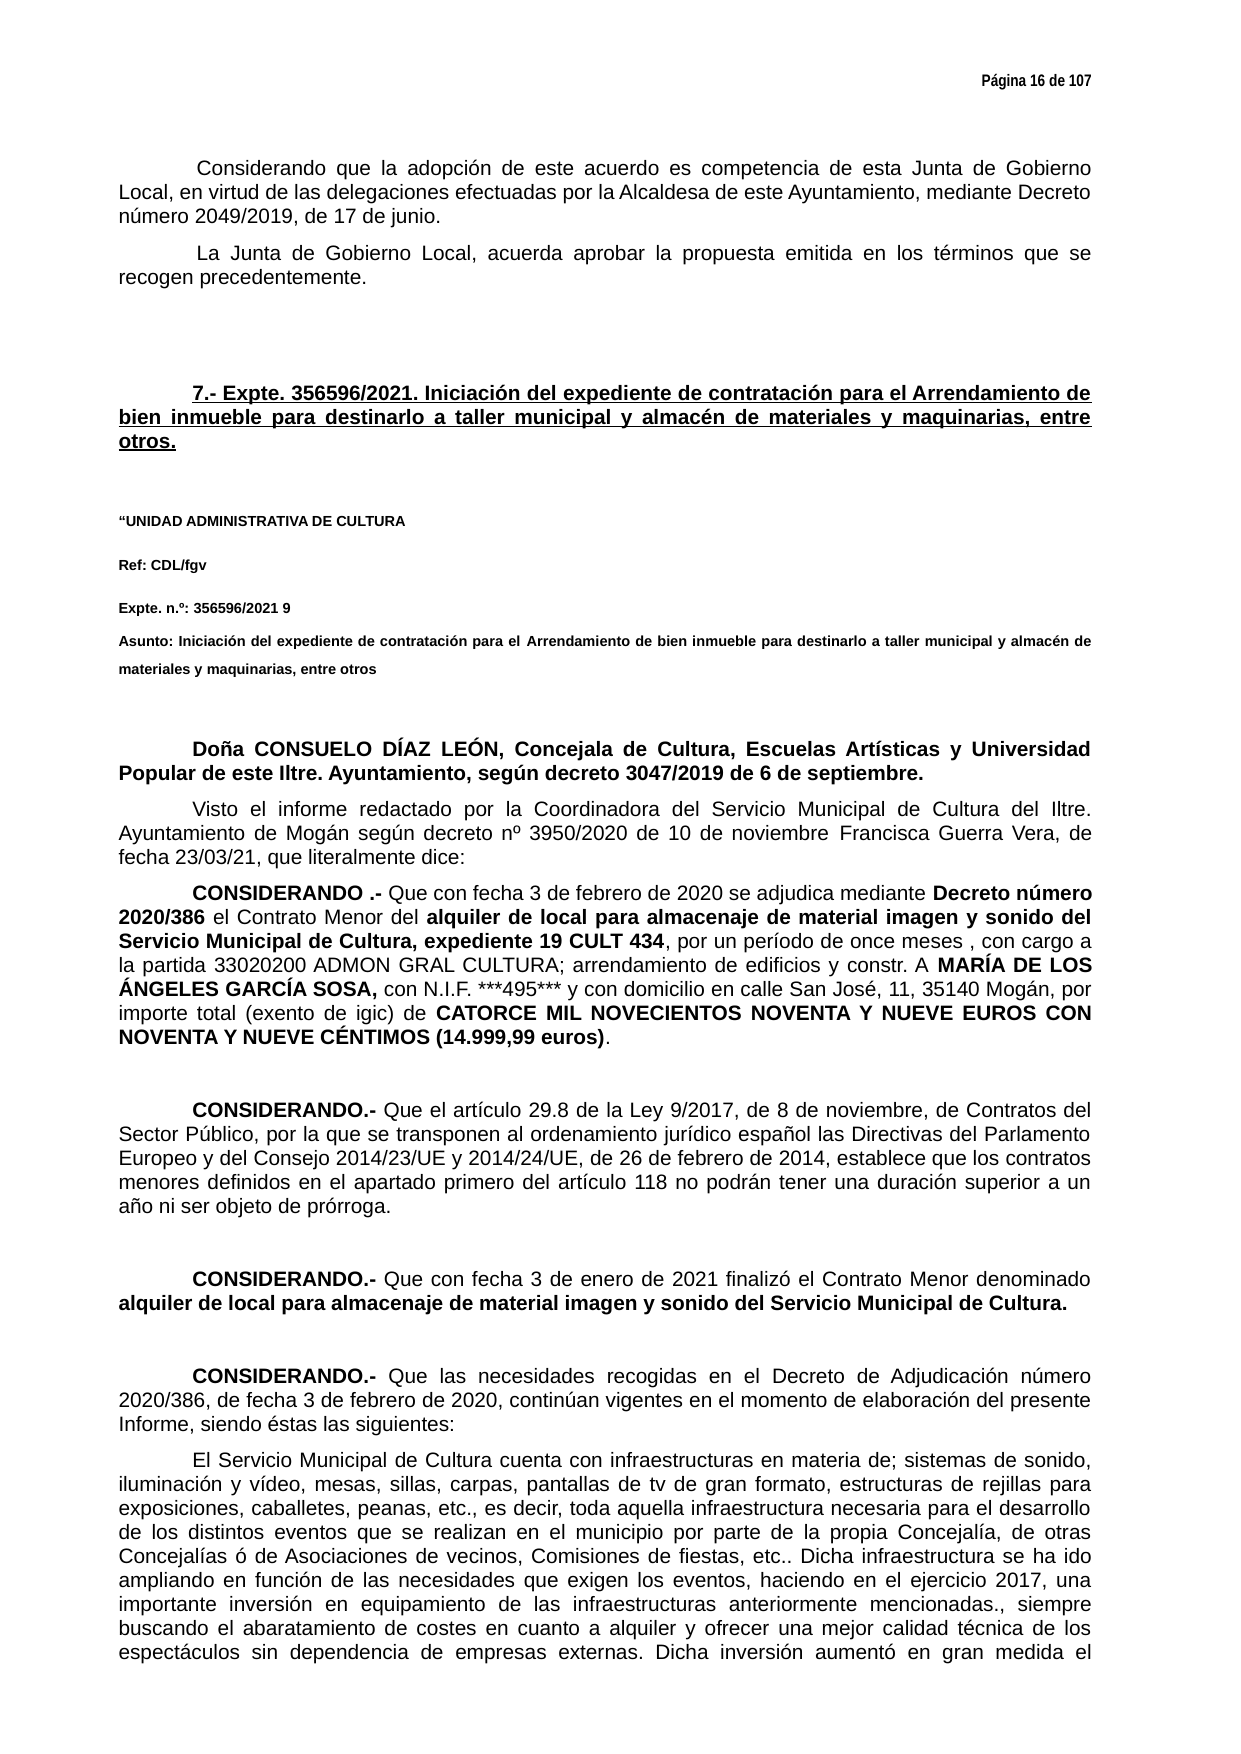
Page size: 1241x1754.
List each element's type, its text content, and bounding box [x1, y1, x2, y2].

text Considerando que la adopción de este acuerdo es competencia de esta Junta de Gobierno Local, en virtud de las delegaciones efectuadas por la Alcaldesa de este Ayuntamiento, mediante Decreto número 2049/2019, de 17 de junio. [118, 156, 1092, 228]
text 7.- Expte. 356596/2021. Iniciación del expediente de contratación para el Arrendamiento de bien inmueble para destinarlo a taller municipal y almacén de materiales y maquinarias, entre [118, 337, 1092, 426]
text CONSIDERANDO .- Que con fecha 3 de febrero de 2020 se adjudica mediante Decreto número 2020/386 el Contrato Menor del alquiler de local para almacenaje de material imagen y sonido del Servicio Municipal de Cultura, expediente 19 CULT 434, por un período de once meses , con cargo a la partida 33020200 ADMON GRAL CULTURA; arrendamiento de edificios y constr. A MARÍA DE LOS ÁNGELES GARCÍA SOSA, con N.I.F. ***495*** y con domicilio en calle San José, 11, 35140 Mogán, por importe total (exento de igic) de CATORCE MIL NOVECIENTOS NOVENTA Y NUEVE EUROS CON NOVENTA Y NUEVE CÉNTIMOS (14.999,99 euros). [118, 881, 1092, 1049]
text La Junta de Gobierno Local, acuerda aprobar la propuesta emitida en los términos que se recogen precedentemente. [118, 241, 1092, 288]
text El Servicio Municipal de Cultura cuenta con infraestructuras en materia de; sistemas de sonido, iluminación y vídeo, mesas, sillas, carpas, pantallas de tv de gran formato, estructuras de rejillas para exposiciones, caballetes, peanas, etc., es decir, toda aquella infraestructura necesaria para el desarrollo de los distintos eventos que se realizan en el municipio por parte de la propia Concejalía, de otras Concejalías ó de Asociaciones de vecinos, Comisiones de fiestas, etc.. Dicha infraestructura se ha ido ampliando en función de las necesidades que exigen los eventos, haciendo en el ejercicio 2017, una importante inversión en equipamiento de las infraestructuras anteriormente mencionadas., siempre buscando el abaratamiento de costes en cuanto a alquiler y ofrecer una mejor calidad técnica de los espectáculos sin dependencia de empresas externas. Dicha inversión aumentó en gran medida el [118, 1448, 1092, 1663]
text Doña CONSUELO DÍAZ LEÓN, Concejala de Cultura, Escuelas Artísticas y Universidad Popular de este Iltre. Ayuntamiento, según decreto 3047/2019 de 6 de septiembre. [118, 736, 1092, 784]
text CONSIDERANDO.- Que las necesidades recogidas en el Decreto de Adjudicación número 2020/386, de fecha 3 de febrero de 2020, continúan vigentes en el momento de elaboración del presente Informe, siendo éstas las siguientes: [118, 1363, 1092, 1435]
text Expte. n.º: 356596/2021 9 [118, 589, 1092, 620]
text otros. [118, 427, 1092, 452]
text CONSIDERANDO.- Que el artículo 29.8 de la Ley 9/2017, de 8 de noviembre, de Contratos del Sector Público, por la que se transponen al ordenamiento jurídico español las Directivas del Parlamento Europeo y del Consejo 2014/23/UE y 2014/24/UE, de 26 de febrero de 2014, establece que los contratos menores definidos en el apartado primero del artículo 118 no podrán tener una duración superior a un año ni ser objeto de prórroga. [118, 1098, 1092, 1218]
text Asunto: Iniciación del expediente de contratación para el Arrendamiento de bien inmueble para destinarlo a taller municipal y almacén de materiales y maquinarias, entre otros [118, 632, 1092, 680]
text “UNIDAD ADMINISTRATIVA DE CULTURA [118, 501, 1092, 532]
text CONSIDERANDO.- Que con fecha 3 de enero de 2021 finalizó el Contrato Menor denominado alquiler de local para almacenaje de material imagen y sonido del Servicio Municipal de Cultura. [118, 1267, 1092, 1314]
text Ref: CDL/fgv [118, 545, 1092, 576]
text Visto el informe redactado por la Coordinadora del Servicio Municipal de Cultura del Iltre. Ayuntamiento de Mogán según decreto nº 3950/2020 de 10 de noviembre Francisca Guerra Vera, de fecha 23/03/21, que literalmente dice: [118, 797, 1092, 869]
